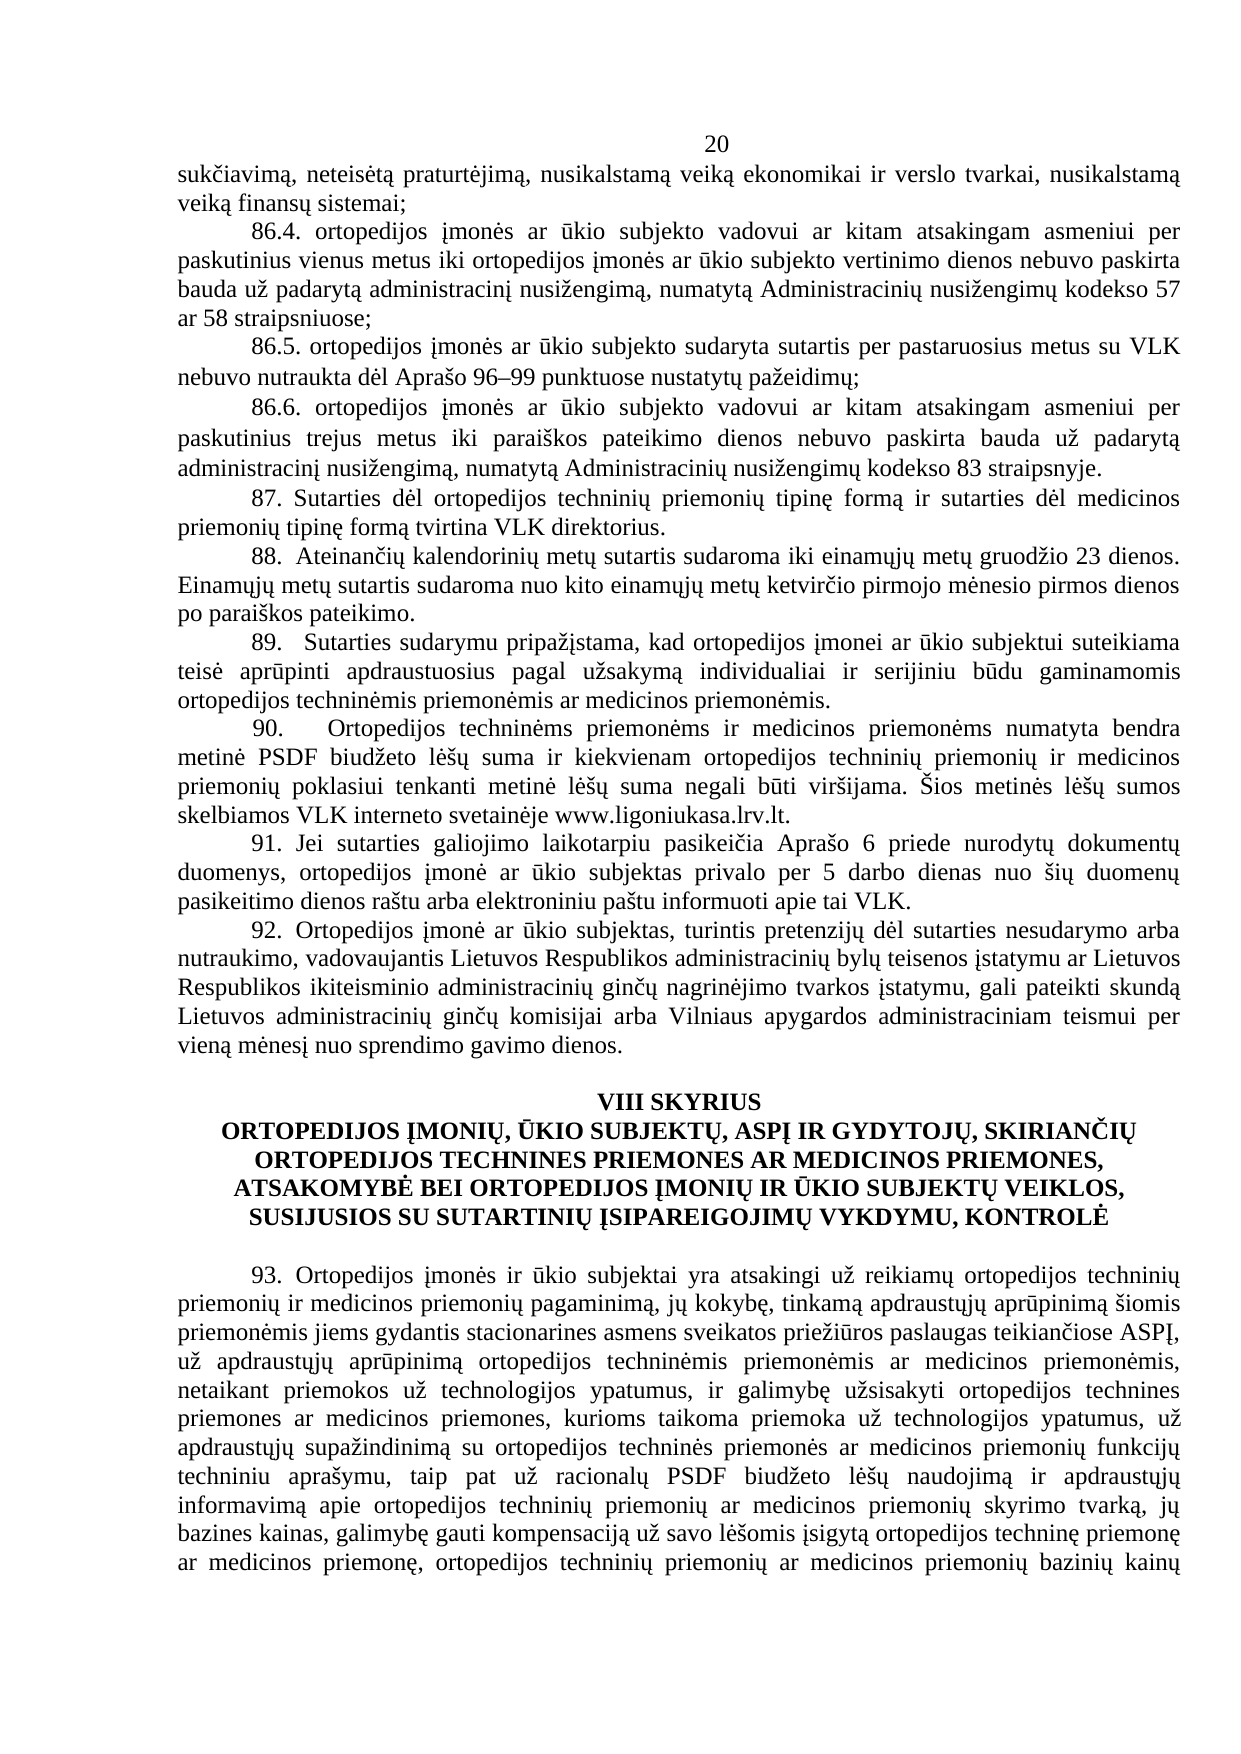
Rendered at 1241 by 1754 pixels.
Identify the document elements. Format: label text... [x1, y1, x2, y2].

text 93. Ortopedijos įmonės ir ūkio subjektai yra atsakingi už reikiamų ortopedijos techninių priemonių ir medicinos priemonių pagaminimą, jų kokybę, tinkamą apdraustųjų aprūpinimą šiomis priemonėmis jiems gydantis stacionarines asmens sveikatos priežiūros paslaugas teikiančiose ASPĮ, už apdraustųjų aprūpinimą ortopedijos techninėmis priemonėmis ar medicinos priemonėmis, netaikant priemokos už technologijos ypatumus, ir galimybę užsisakyti ortopedijos technines priemones ar medicinos priemones, kurioms taikoma priemoka už technologijos ypatumus, už apdraustųjų supažindinimą su ortopedijos techninės priemonės ar medicinos priemonių funkcijų techniniu aprašymu, taip pat už racionalų PSDF biudžeto lėšų naudojimą ir apdraustųjų informavimą apie ortopedijos techninių priemonių ar medicinos priemonių skyrimo tvarką, jų bazines kainas, galimybę gauti kompensaciją už savo lėšomis įsigytą ortopedijos techninę priemonę ar medicinos priemonę, ortopedijos techninių priemonių ar medicinos priemonių bazinių kainų [177, 1260, 1181, 1576]
text 91. Jei sutarties galiojimo laikotarpiu pasikeičia Aprašo 6 priede nurodytų dokumentų duomenys, ortopedijos įmonė ar ūkio subjektas privalo per 5 darbo dienas nuo šių duomenų pasikeitimo dienos raštu arba elektroniniu paštu informuoti apie tai VLK. [177, 828, 1181, 915]
text 87. Sutarties dėl ortopedijos techninių priemonių tipinę formą ir sutarties dėl medicinos priemonių tipinę formą tvirtina VLK direktorius. [177, 483, 1181, 541]
text 86.6. ortopedijos įmonės ar ūkio subjekto vadovui ar kitam atsakingam asmeniui per paskutinius trejus metus iki paraiškos pateikimo dienos nebuvo paskirta bauda už padarytą administracinį nusižengimą, numatytą Administracinių nusižengimų kodekso 83 straipsnyje. [177, 392, 1181, 482]
text 92. Ortopedijos įmonė ar ūkio subjektas, turintis pretenzijų dėl sutarties nesudarymo arba nutraukimo, vadovaujantis Lietuvos Respublikos administracinių bylų teisenos įstatymu ar Lietuvos Respublikos ikiteisminio administracinių ginčų nagrinėjimo tvarkos įstatymu, gali pateikti skundą Lietuvos administracinių ginčų komisijai arba Vilniaus apygardos administraciniam teismui per vieną mėnesį nuo sprendimo gavimo dienos. [177, 915, 1181, 1058]
text 86.4. ortopedijos įmonės ar ūkio subjekto vadovui ar kitam atsakingam asmeniui per paskutinius vienus metus iki ortopedijos įmonės ar ūkio subjekto vertinimo dienos nebuvo paskirta bauda už padarytą administracinį nusižengimą, numatytą Administracinių nusižengimų kodekso 57 ar 58 straipsniuose; [177, 216, 1181, 331]
text 89. Sutarties sudarymu pripažįstama, kad ortopedijos įmonei ar ūkio subjektui suteikiama teisė aprūpinti apdraustuosius pagal užsakymą individualiai ir serijiniu būdu gaminamomis ortopedijos techninėmis priemonėmis ar medicinos priemonėmis. [177, 627, 1181, 713]
text 86.5. ortopedijos įmonės ar ūkio subjekto sudaryta sutartis per pastaruosius metus su VLK nebuvo nutraukta dėl Aprašo 96–99 punktuose nustatytų pažeidimų; [177, 331, 1181, 391]
text 88. Ateinančių kalendorinių metų sutartis sudaroma iki einamųjų metų gruodžio 23 dienos. Einamųjų metų sutartis sudaroma nuo kito einamųjų metų ketvirčio pirmojo mėnesio pirmos dienos po paraiškos pateikimo. [177, 541, 1181, 627]
text VIII SKYRIUS [177, 1087, 1181, 1116]
text 90. Ortopedijos techninėms priemonėms ir medicinos priemonėms numatyta bendra metinė PSDF biudžeto lėšų suma ir kiekvienam ortopedijos techninių priemonių ir medicinos priemonių poklasiui tenkanti metinė lėšų suma negali būti viršijama. Šios metinės lėšų sumos skelbiamos VLK interneto svetainėje www.ligoniukasa.lrv.lt. [177, 713, 1181, 828]
text sukčiavimą, neteisėtą praturtėjimą, nusikalstamą veiką ekonomikai ir verslo tvarkai, nusikalstamą veiką finansų sistemai; [177, 159, 1181, 216]
text ORTOPEDIJOS ĮMONIŲ, ŪKIO SUBJEKTŲ, ASPĮ IR GYDYTOJŲ, SKIRIANČIŲ ORTOPEDIJOS TECHNINES PRIEMONES AR MEDICINOS PRIEMONES, ATSAKOMYBĖ BEI ORTOPEDIJOS ĮMONIŲ IR ŪKIO SUBJEKTŲ VEIKLOS, SUSIJUSIOS SU SUTARTINIŲ ĮSIPAREIGOJIMŲ VYKDYMU, KONTROLĖ [177, 1116, 1181, 1231]
